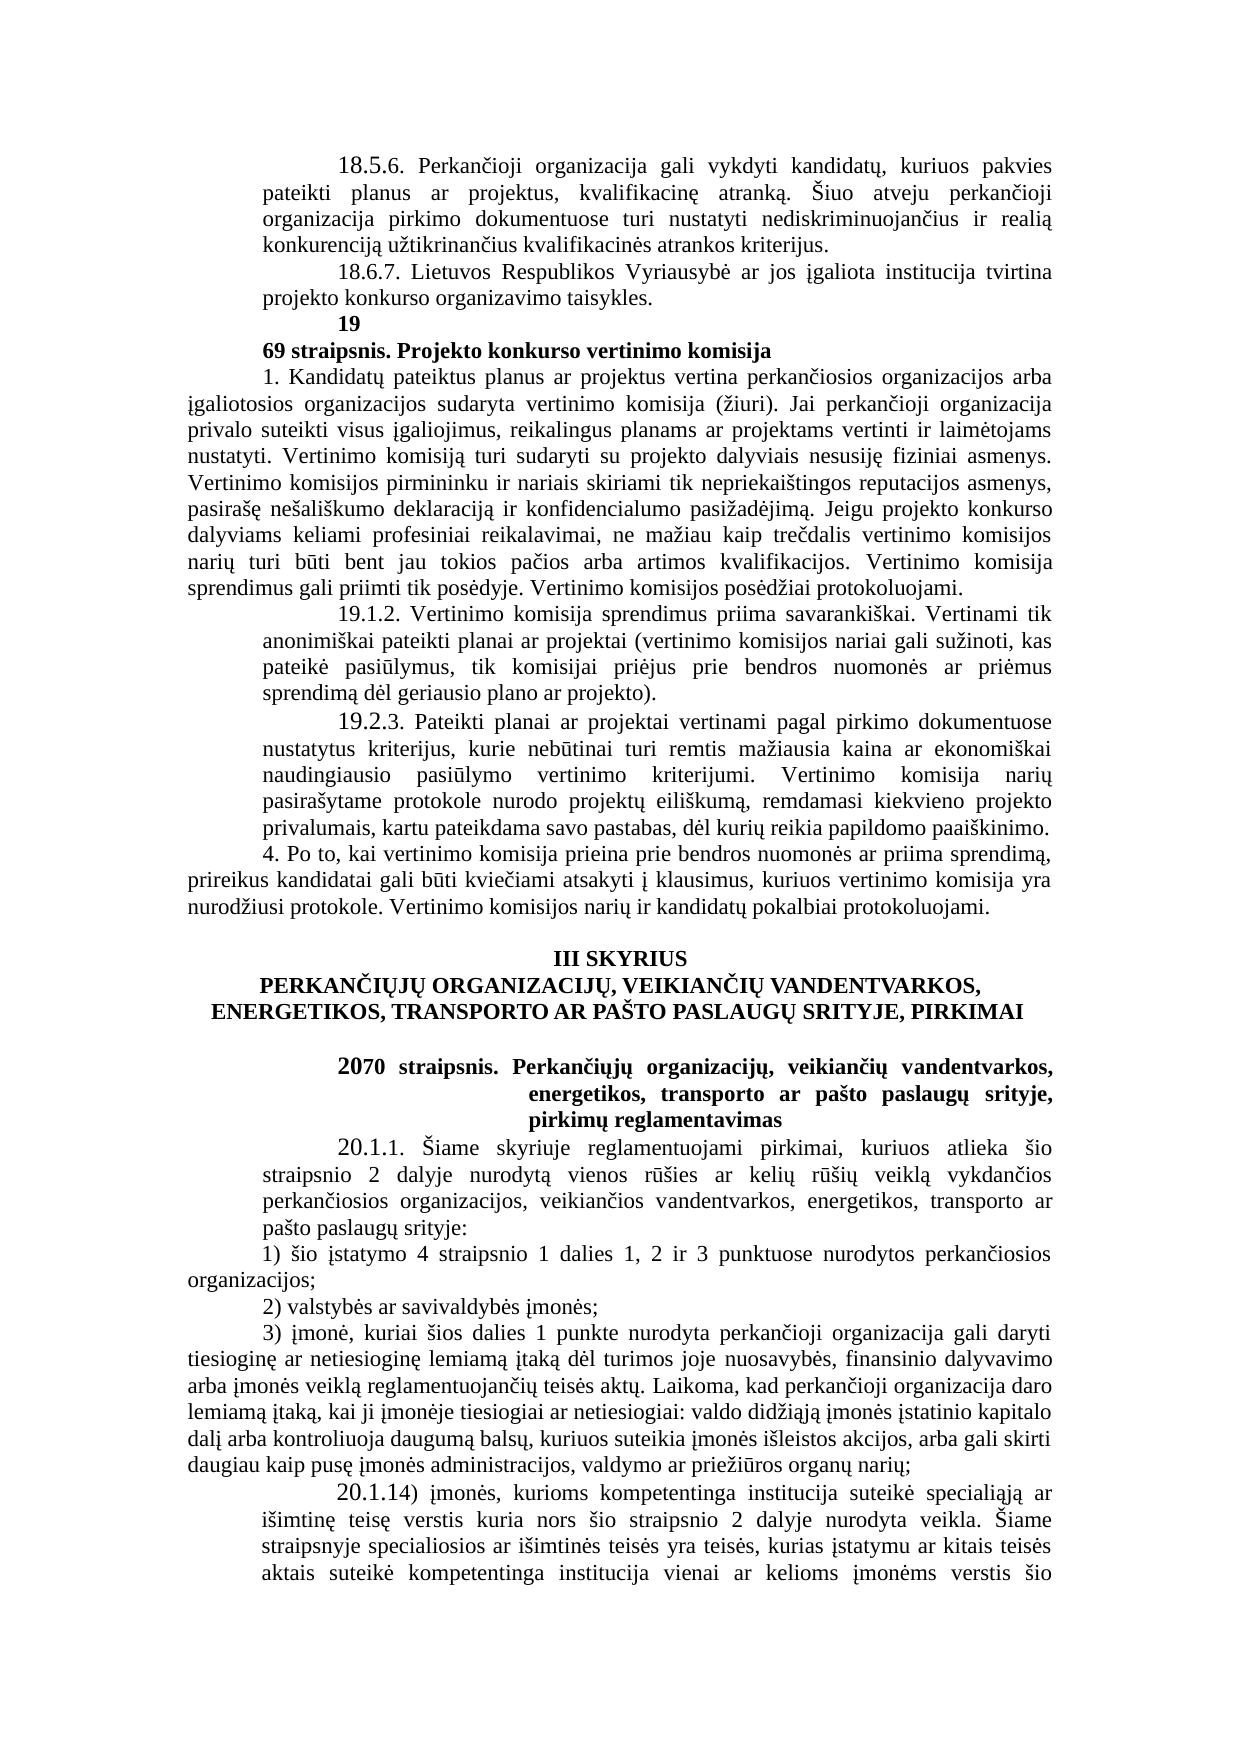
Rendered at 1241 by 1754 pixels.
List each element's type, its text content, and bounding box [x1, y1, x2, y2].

subtitle 4) įmonės, kurioms kompetentinga institucija suteikė specialiąją ar išimtinę teisę verstis kuria nors šio straipsnio 2 dalyje nurodyta veikla. Šiame straipsnyje specialiosios ar išimtinės teisės yra teisės, kurias įstatymu ar kitais teisės aktais suteikė kompetentinga institucija vienai ar kelioms įmonėms verstis šio [187, 1477, 1053, 1585]
subtitle 7. Lietuvos Respublikos Vyriausybė ar jos įgaliota institucija tvirtina projekto konkurso organizavimo taisykles. [187, 258, 1053, 311]
subtitle 1. Šiame skyriuje reglamentuojami pirkimai, kuriuos atlieka šio straipsnio 2 dalyje nurodytą vienos rūšies ar kelių rūšių veiklą vykdančios perkančiosios organizacijos, veikiančios vandentvarkos, energetikos, transporto ar pašto paslaugų srityje: [187, 1132, 1053, 1240]
subtitle 6. Perkančioji organizacija gali vykdyti kandidatų, kuriuos pakvies pateikti planus ar projektus, kvalifikacinę atranką. Šiuo atveju perkančioji organizacija pirkimo dokumentuose turi nustatyti nediskriminuojančius ir realią konkurenciją užtikrinančius kvalifikacinės atrankos kriterijus. [187, 150, 1053, 258]
text 1. Kandidatų pateiktus planus ar projektus vertina perkančiosios organizacijos arba įgaliotosios organizacijos sudaryta vertinimo komisija (žiuri). Jai perkančioji organizacija privalo suteikti visus įgaliojimus, reikalingus planams ar projektams vertinti ir laimėtojams nustatyti. Vertinimo komisiją turi sudaryti su projekto dalyviais nesusiję fiziniai asmenys. Vertinimo komisijos pirmininku ir nariais skiriami tik nepriekaištingos reputacijos asmenys, pasirašę nešališkumo deklaraciją ir konfidencialumo pasižadėjimą. Jeigu projekto konkurso dalyviams keliami profesiniai reikalavimai, ne mažiau kaip trečdalis vertinimo komisijos narių turi būti bent jau tokios pačios arba artimos kvalifikacijos. Vertinimo komisija sprendimus gali priimti tik posėdyje. Vertinimo komisijos posėdžiai protokoluojami. [187, 363, 1053, 600]
subtitle 2. Vertinimo komisija sprendimus priima savarankiškai. Vertinami tik anonimiškai pateikti planai ar projektai (vertinimo komisijos nariai gali sužinoti, kas pateikė pasiūlymus, tik komisijai priėjus prie bendros nuomonės ar priėmus sprendimą dėl geriausio plano ar projekto). [187, 600, 1053, 706]
text 3) įmonė, kuriai šios dalies 1 punkte nurodyta perkančioji organizacija gali daryti tiesioginę ar netiesioginę lemiamą įtaką dėl turimos joje nuosavybės, finansinio dalyvavimo arba įmonės veiklą reglamentuojančių teisės aktų. Laikoma, kad perkančioji organizacija daro lemiamą įtaką, kai ji įmonėje tiesiogiai ar netiesiogiai: valdo didžiąją įmonės įstatinio kapitalo dalį arba kontroliuoja daugumą balsų, kuriuos suteikia įmonės išleistos akcijos, arba gali skirti daugiau kaip pusę įmonės administracijos, valdymo ar priežiūros organų narių; [187, 1319, 1053, 1477]
subtitle 3. Pateikti planai ar projektai vertinami pagal pirkimo dokumentuose nustatytus kriterijus, kurie nebūtinai turi remtis mažiausia kaina ar ekonomiškai naudingiausio pasiūlymo vertinimo kriterijumi. Vertinimo komisija narių pasirašytame protokole nurodo projektų eiliškumą, remdamasi kiekvieno projekto privalumais, kartu pateikdama savo pastabas, dėl kurių reikia papildomo paaiškinimo. [187, 706, 1053, 840]
text 4. Po to, kai vertinimo komisija prieina prie bendros nuomonės ar priima sprendimą, prireikus kandidatai gali būti kviečiami atsakyti į klausimus, kuriuos vertinimo komisija yra nurodžiusi protokole. Vertinimo komisijos narių ir kandidatų pokalbiai protokoluojami. [187, 840, 1053, 919]
text 69 straipsnis. Projekto konkurso vertinimo komisija [187, 337, 1053, 363]
text 2) valstybės ar savivaldybės įmonės; [187, 1293, 1053, 1319]
subtitle 70 straipsnis. Perkančiųjų organizacijų, veikiančių vandentvarkos, energetikos, transporto ar pašto paslaugų srityje, pirkimų reglamentavimas [262, 1051, 1053, 1132]
subtitle III SKYRIUS Perkančiųjų organizacijų, veikiančių VANDENTVARKOS, ENERGETIKOS, TRANSPORTO Ar PAŠTO PASLAUGŲ srityje, Pirkimai [187, 945, 1053, 1024]
text 1) šio įstatymo 4 straipsnio 1 dalies 1, 2 ir 3 punktuose nurodytos perkančiosios organizacijos; [187, 1240, 1053, 1293]
